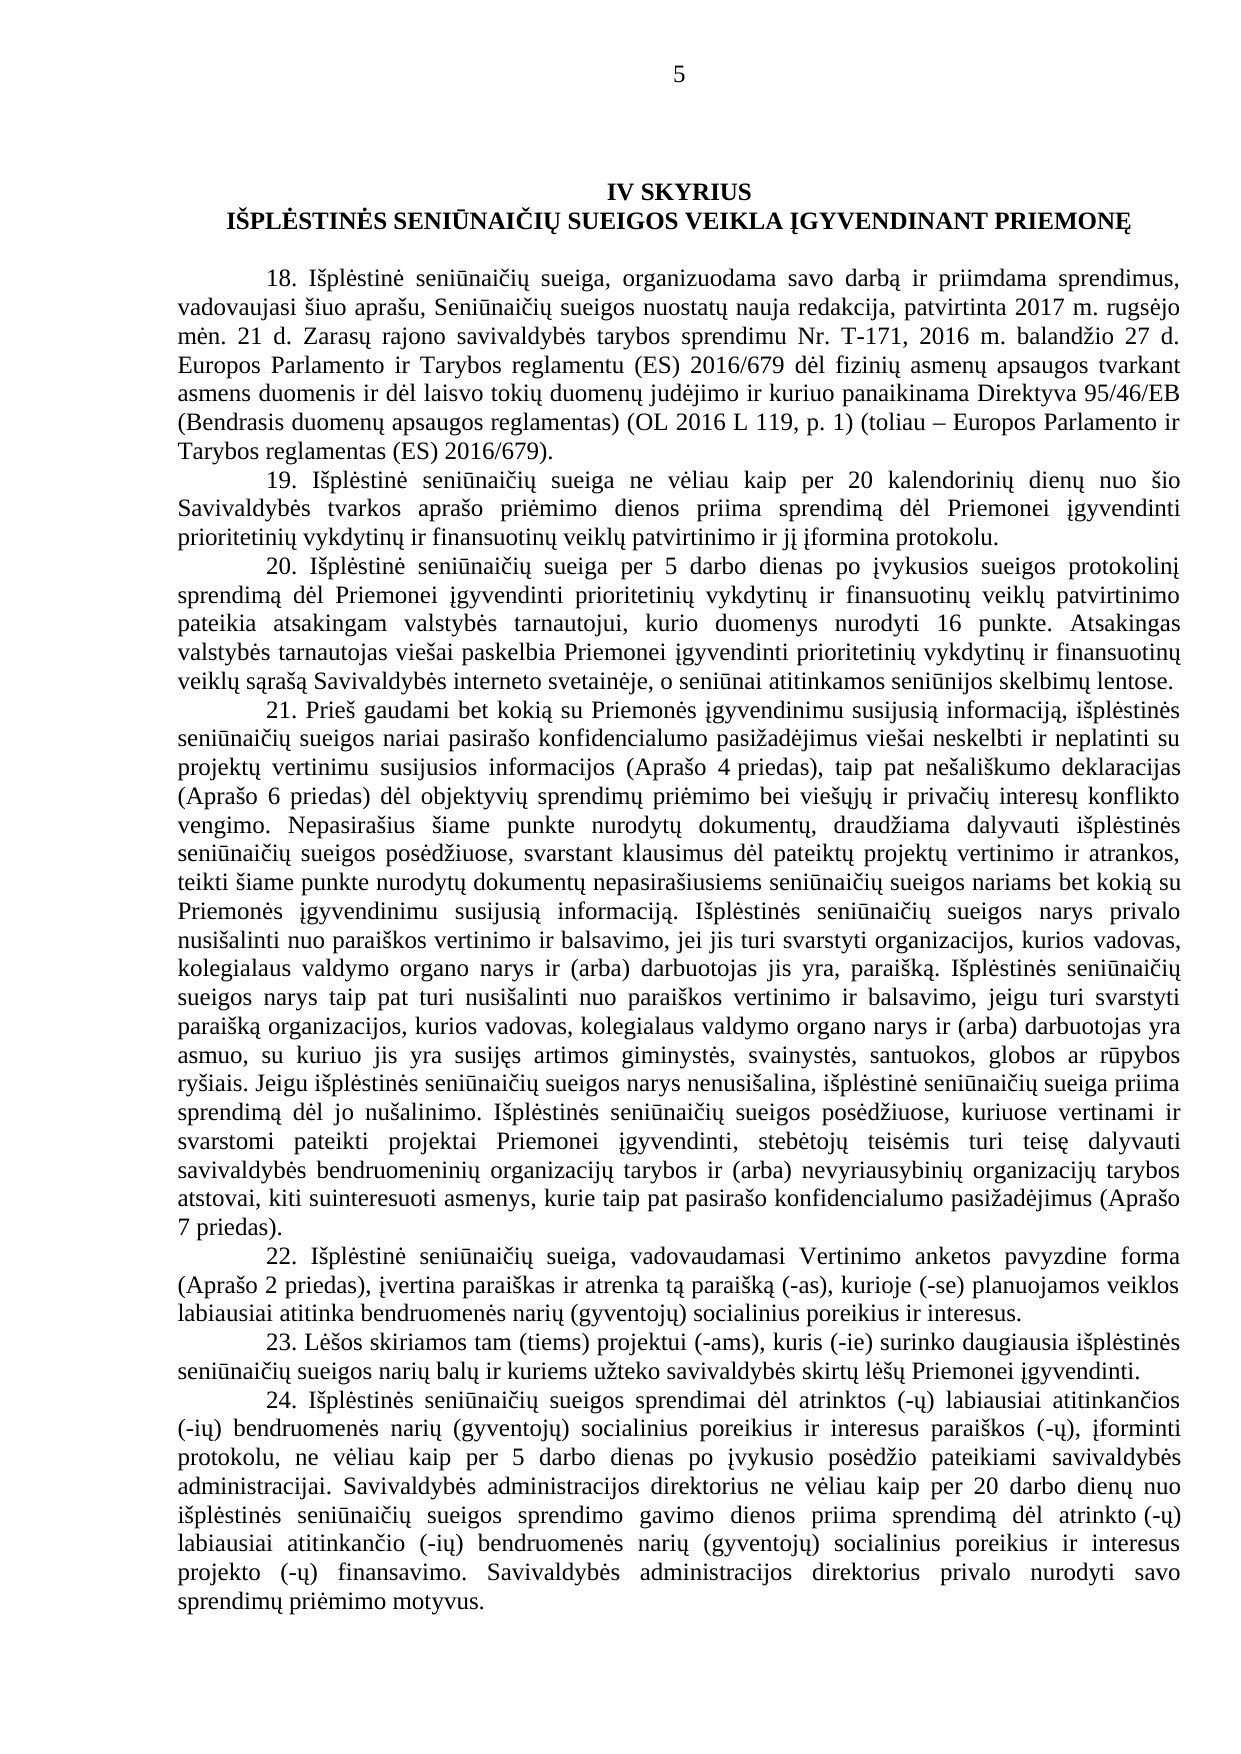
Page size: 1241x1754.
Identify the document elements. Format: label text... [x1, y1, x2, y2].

text 24. Išplėstinės seniūnaičių sueigos sprendimai dėl atrinktos (-ų) labiausiai atitinkančios (‑ių) bendruomenės narių (gyventojų) socialinius poreikius ir interesus paraiškos (‑ų), įforminti protokolu, ne vėliau kaip per 5 darbo dienas po įvykusio posėdžio pateikiami savivaldybės administracijai. Savivaldybės administracijos direktorius ne vėliau kaip per 20 darbo dienų nuo išplėstinės seniūnaičių sueigos sprendimo gavimo dienos priima sprendimą dėl atrinkto (-ų) labiausiai atitinkančio (-ių) bendruomenės narių (gyventojų) socialinius poreikius ir interesus projekto (-ų) finansavimo. Savivaldybės administracijos direktorius privalo nurodyti savo sprendimų priėmimo motyvus. [177, 1385, 1181, 1615]
text 22. Išplėstinė seniūnaičių sueiga, vadovaudamasi Vertinimo anketos pavyzdine forma (Aprašo 2 priedas), įvertina paraiškas ir atrenka tą paraišką (-as), kurioje (-se) planuojamos veiklos labiausiai atitinka bendruomenės narių (gyventojų) socialinius poreikius ir interesus. [177, 1241, 1181, 1327]
text 19. Išplėstinė seniūnaičių sueiga ne vėliau kaip per 20 kalendorinių dienų nuo šio Savivaldybės tvarkos aprašo priėmimo dienos priima sprendimą dėl Priemonei įgyvendinti prioritetinių vykdytinų ir finansuotinų veiklų patvirtinimo ir jį įformina protokolu. [177, 465, 1181, 551]
text 18. Išplėstinė seniūnaičių sueiga, organizuodama savo darbą ir priimdama sprendimus, vadovaujasi šiuo aprašu, Seniūnaičių sueigos nuostatų nauja redakcija, patvirtinta 2017 m. rugsėjo mėn. 21 d. Zarasų rajono savivaldybės tarybos sprendimu Nr. T-171, 2016 m. balandžio 27 d. Europos Parlamento ir Tarybos reglamentu (ES) 2016/679 dėl fizinių asmenų apsaugos tvarkant asmens duomenis ir dėl laisvo tokių duomenų judėjimo ir kuriuo panaikinama Direktyva 95/46/EB (Bendrasis duomenų apsaugos reglamentas) (OL 2016 L 119, p. 1) (toliau – Europos Parlamento ir Tarybos reglamentas (ES) 2016/679). [177, 263, 1181, 465]
text 23. Lėšos skiriamos tam (tiems) projektui (-ams), kuris (-ie) surinko daugiausia išplėstinės seniūnaičių sueigos narių balų ir kuriems užteko savivaldybės skirtų lėšų Priemonei įgyvendinti. [177, 1327, 1181, 1385]
text 21. Prieš gaudami bet kokią su Priemonės įgyvendinimu susijusią informaciją, išplėstinės seniūnaičių sueigos nariai pasirašo konfidencialumo pasižadėjimus viešai neskelbti ir neplatinti su projektų vertinimu susijusios informacijos (Aprašo 4 priedas), taip pat nešališkumo deklaracijas (Aprašo 6 priedas) dėl objektyvių sprendimų priėmimo bei viešųjų ir privačių interesų konflikto vengimo. Nepasirašius šiame punkte nurodytų dokumentų, draudžiama dalyvauti išplėstinės seniūnaičių sueigos posėdžiuose, svarstant klausimus dėl pateiktų projektų vertinimo ir atrankos, teikti šiame punkte nurodytų dokumentų nepasirašiusiems seniūnaičių sueigos nariams bet kokią su Priemonės įgyvendinimu susijusią informaciją. Išplėstinės seniūnaičių sueigos narys privalo nusišalinti nuo paraiškos vertinimo ir balsavimo, jei jis turi svarstyti organizacijos, kurios vadovas, kolegialaus valdymo organo narys ir (arba) darbuotojas jis yra, paraišką. Išplėstinės seniūnaičių sueigos narys taip pat turi nusišalinti nuo paraiškos vertinimo ir balsavimo, jeigu turi svarstyti paraišką organizacijos, kurios vadovas, kolegialaus valdymo organo narys ir (arba) darbuotojas yra asmuo, su kuriuo jis yra susijęs artimos giminystės, svainystės, santuokos, globos ar rūpybos ryšiais. Jeigu išplėstinės seniūnaičių sueigos narys nenusišalina, išplėstinė seniūnaičių sueiga priima sprendimą dėl jo nušalinimo. Išplėstinės seniūnaičių sueigos posėdžiuose, kuriuose vertinami ir svarstomi pateikti projektai Priemonei įgyvendinti, stebėtojų teisėmis turi teisę dalyvauti savivaldybės bendruomeninių organizacijų tarybos ir (arba) nevyriausybinių organizacijų tarybos atstovai, kiti suinteresuoti asmenys, kurie taip pat pasirašo konfidencialumo pasižadėjimus (Aprašo 7 priedas). [177, 695, 1181, 1241]
text IŠPLĖSTINĖS SENIŪNAIČIŲ SUEIGOS VEIKLA ĮGYVENDINANT PRIEMONĘ [177, 206, 1181, 235]
text IV SKYRIUS [177, 177, 1181, 206]
text 20. Išplėstinė seniūnaičių sueiga per 5 darbo dienas po įvykusios sueigos protokolinį sprendimą dėl Priemonei įgyvendinti prioritetinių vykdytinų ir finansuotinų veiklų patvirtinimo pateikia atsakingam valstybės tarnautojui, kurio duomenys nurodyti 16 punkte. Atsakingas valstybės tarnautojas viešai paskelbia Priemonei įgyvendinti prioritetinių vykdytinų ir finansuotinų veiklų sąrašą Savivaldybės interneto svetainėje, o seniūnai atitinkamos seniūnijos skelbimų lentose. [177, 551, 1181, 695]
